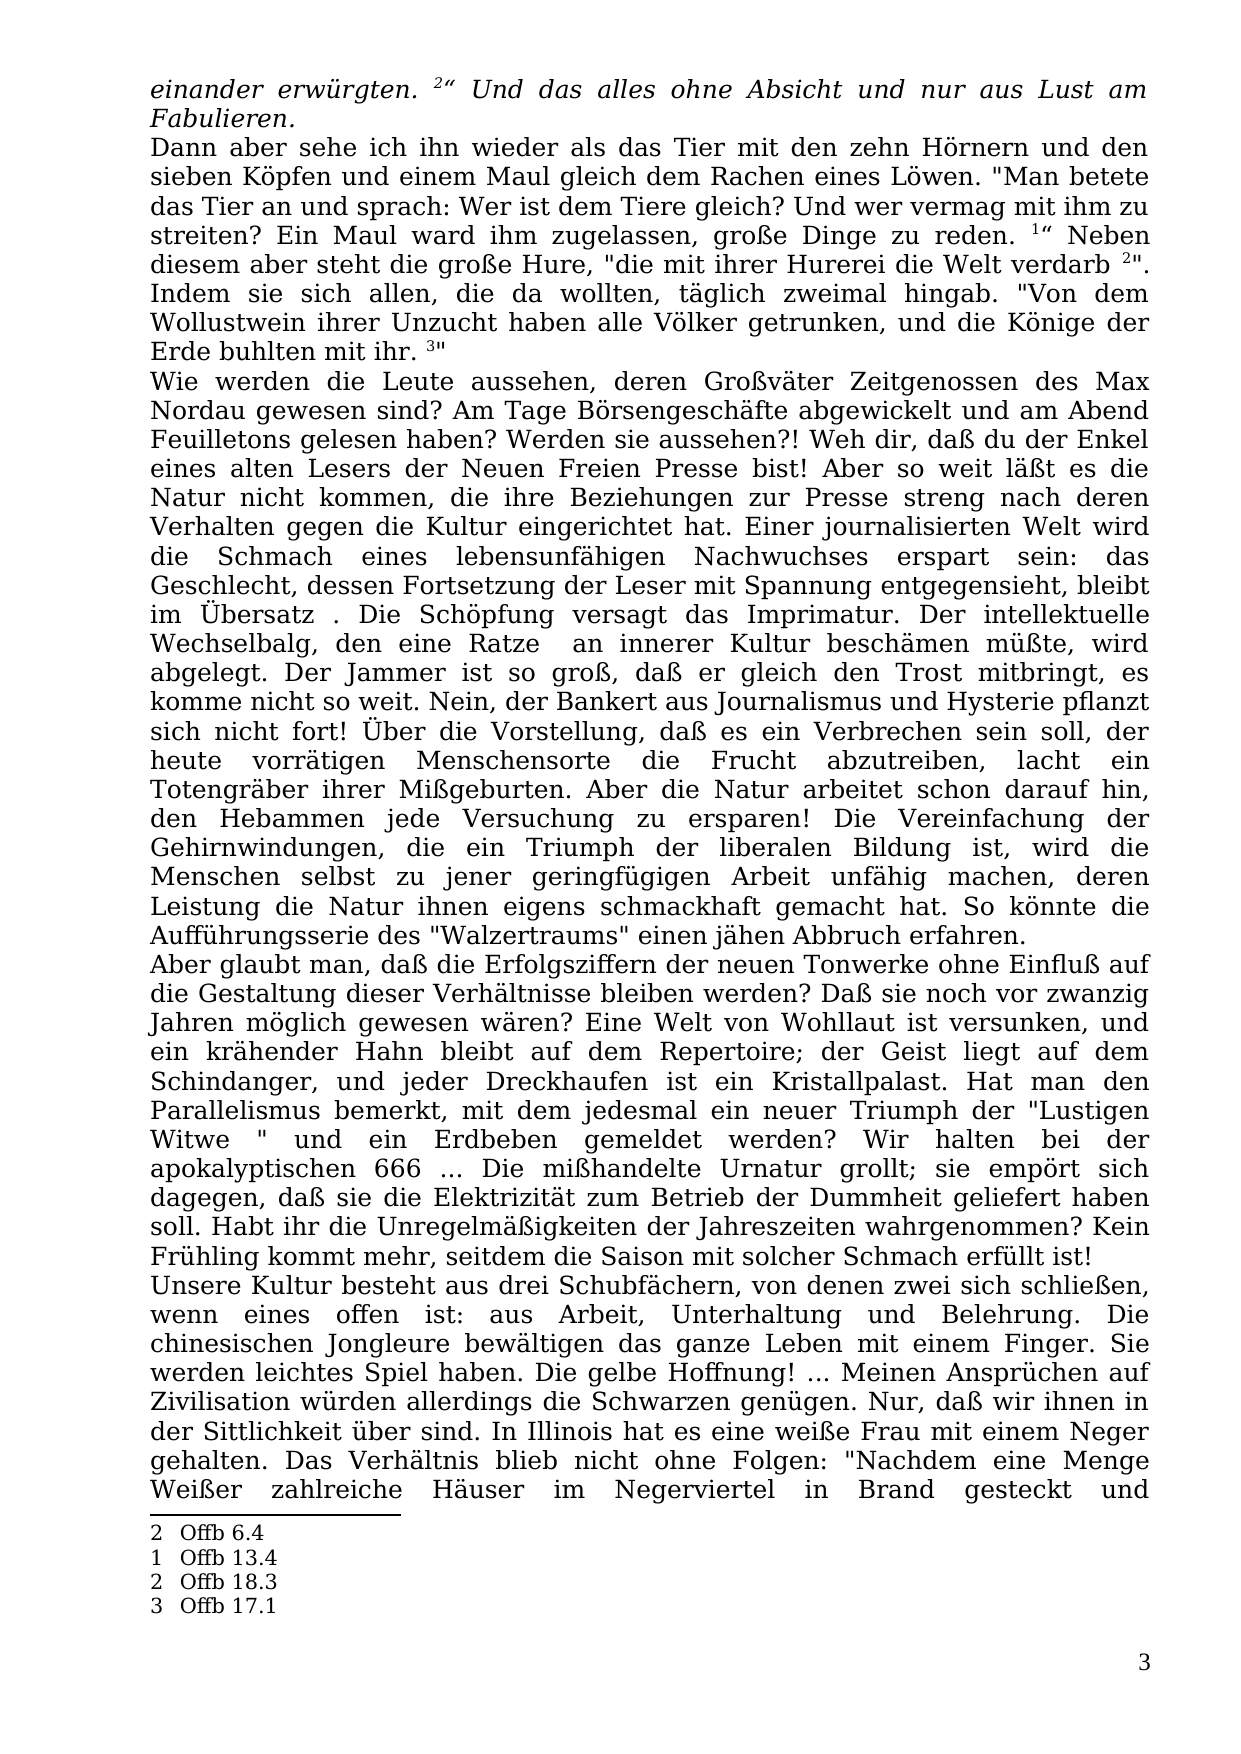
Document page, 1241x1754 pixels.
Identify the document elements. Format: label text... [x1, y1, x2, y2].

text Wie werden die Leute aussehen, deren Großväter Zeitgenossen des Max Nordau gewesen sind? Am Tage Börsengeschäfte abgewickelt und am Abend Feuilletons gelesen haben? Werden sie aussehen?! Weh dir, daß du der Enkel eines alten Lesers der Neuen Freien Presse bist! Aber so weit läßt es die Natur nicht kommen, die ihre Beziehungen zur Presse streng nach deren Verhalten gegen die Kultur eingerichtet hat. Einer journalisierten Welt wird die Schmach eines lebensunfähigen Nachwuchses erspart sein: das Geschlecht, dessen Fortsetzung der Leser mit Spannung entgegensieht, bleibt im Übersatz . Die Schöpfung versagt das Imprimatur. Der intellektuelle Wechselbalg, den eine Ratze an innerer Kultur beschämen müßte, wird abgelegt. Der Jammer ist so groß, daß er gleich den Trost mitbringt, es komme nicht so weit. Nein, der Bankert aus Journalismus und Hysterie pflanzt sich nicht fort! Über die Vorstellung, daß es ein Verbrechen sein soll, der heute vorrätigen Menschensorte die Frucht abzutreiben, lacht ein Totengräber ihrer Mißgeburten. Aber die Natur arbeitet schon darauf hin, den Hebammen jede Versuchung zu ersparen! Die Vereinfachung der Gehirnwindungen, die ein Triumph der liberalen Bildung ist, wird die Menschen selbst zu jener geringfügigen Arbeit unfähig machen, deren Leistung die Natur ihnen eigens schmackhaft gemacht hat. So könnte die Aufführungsserie des "Walzertraums" einen jähen Abbruch erfahren. [150, 367, 1151, 950]
text Dann aber sehe ich ihn wieder als das Tier mit den zehn Hörnern und den sieben Köpfen und einem Maul gleich dem Rachen eines Löwen. "Man betete das Tier an und sprach: Wer ist dem Tiere gleich? Und wer vermag mit ihm zu streiten? Ein Maul ward ihm zugelassen, große Dinge zu reden. “ Neben diesem aber steht die große Hure, "die mit ihrer Hurerei die Welt verdarb ". Indem sie sich allen, die da wollten, täglich zweimal hingab. "Von dem Wollustwein ihrer Unzucht haben alle Völker getrunken, und die Könige der Erde buhlten mit ihr. " [150, 133, 1151, 367]
text Aber glaubt man, daß die Erfolgsziffern der neuen Tonwerke ohne Einfluß auf die Gestaltung dieser Verhältnisse bleiben werden? Daß sie noch vor zwanzig Jahren möglich gewesen wären? Eine Welt von Wohllaut ist versunken, und ein krähender Hahn bleibt auf dem Repertoire; der Geist liegt auf dem Schindanger, und jeder Dreckhaufen ist ein Kristallpalast. Hat man den Parallelismus bemerkt, mit dem jedesmal ein neuer Triumph der "Lustigen Witwe " und ein Erdbeben gemeldet werden? Wir halten bei der apokalyptischen 666 ... Die mißhandelte Urnatur grollt; sie empört sich dagegen, daß sie die Elektrizität zum Betrieb der Dummheit geliefert haben soll. Habt ihr die Unregelmäßigkeiten der Jahreszeiten wahrgenommen? Kein Frühling kommt mehr, seitdem die Saison mit solcher Schmach erfüllt ist! [150, 950, 1151, 1271]
text Offb 18.3 [150, 1570, 1151, 1594]
text Offb 17.1 [150, 1594, 1151, 1618]
text Unsere Kultur besteht aus drei Schubfächern, von denen zwei sich schließen, wenn eines offen ist: aus Arbeit, Unterhaltung und Belehrung. Die chinesischen Jongleure bewältigen das ganze Leben mit einem Finger. Sie werden leichtes Spiel haben. Die gelbe Hoffnung! ... Meinen Ansprüchen auf Zivilisation würden allerdings die Schwarzen genügen. Nur, daß wir ihnen in der Sittlichkeit über sind. In Illinois hat es eine weiße Frau mit einem Neger gehalten. Das Verhältnis blieb nicht ohne Folgen: "Nachdem eine Menge Weißer zahlreiche Häuser im Negerviertel in Brand gesteckt und [150, 1271, 1151, 1504]
text Offb 13.4 [150, 1546, 1151, 1570]
text einander erwürgten. “ Und das alles ohne Absicht und nur aus Lust am Fabulieren. [150, 75, 1151, 133]
text Offb 6.4 [150, 1521, 1151, 1546]
